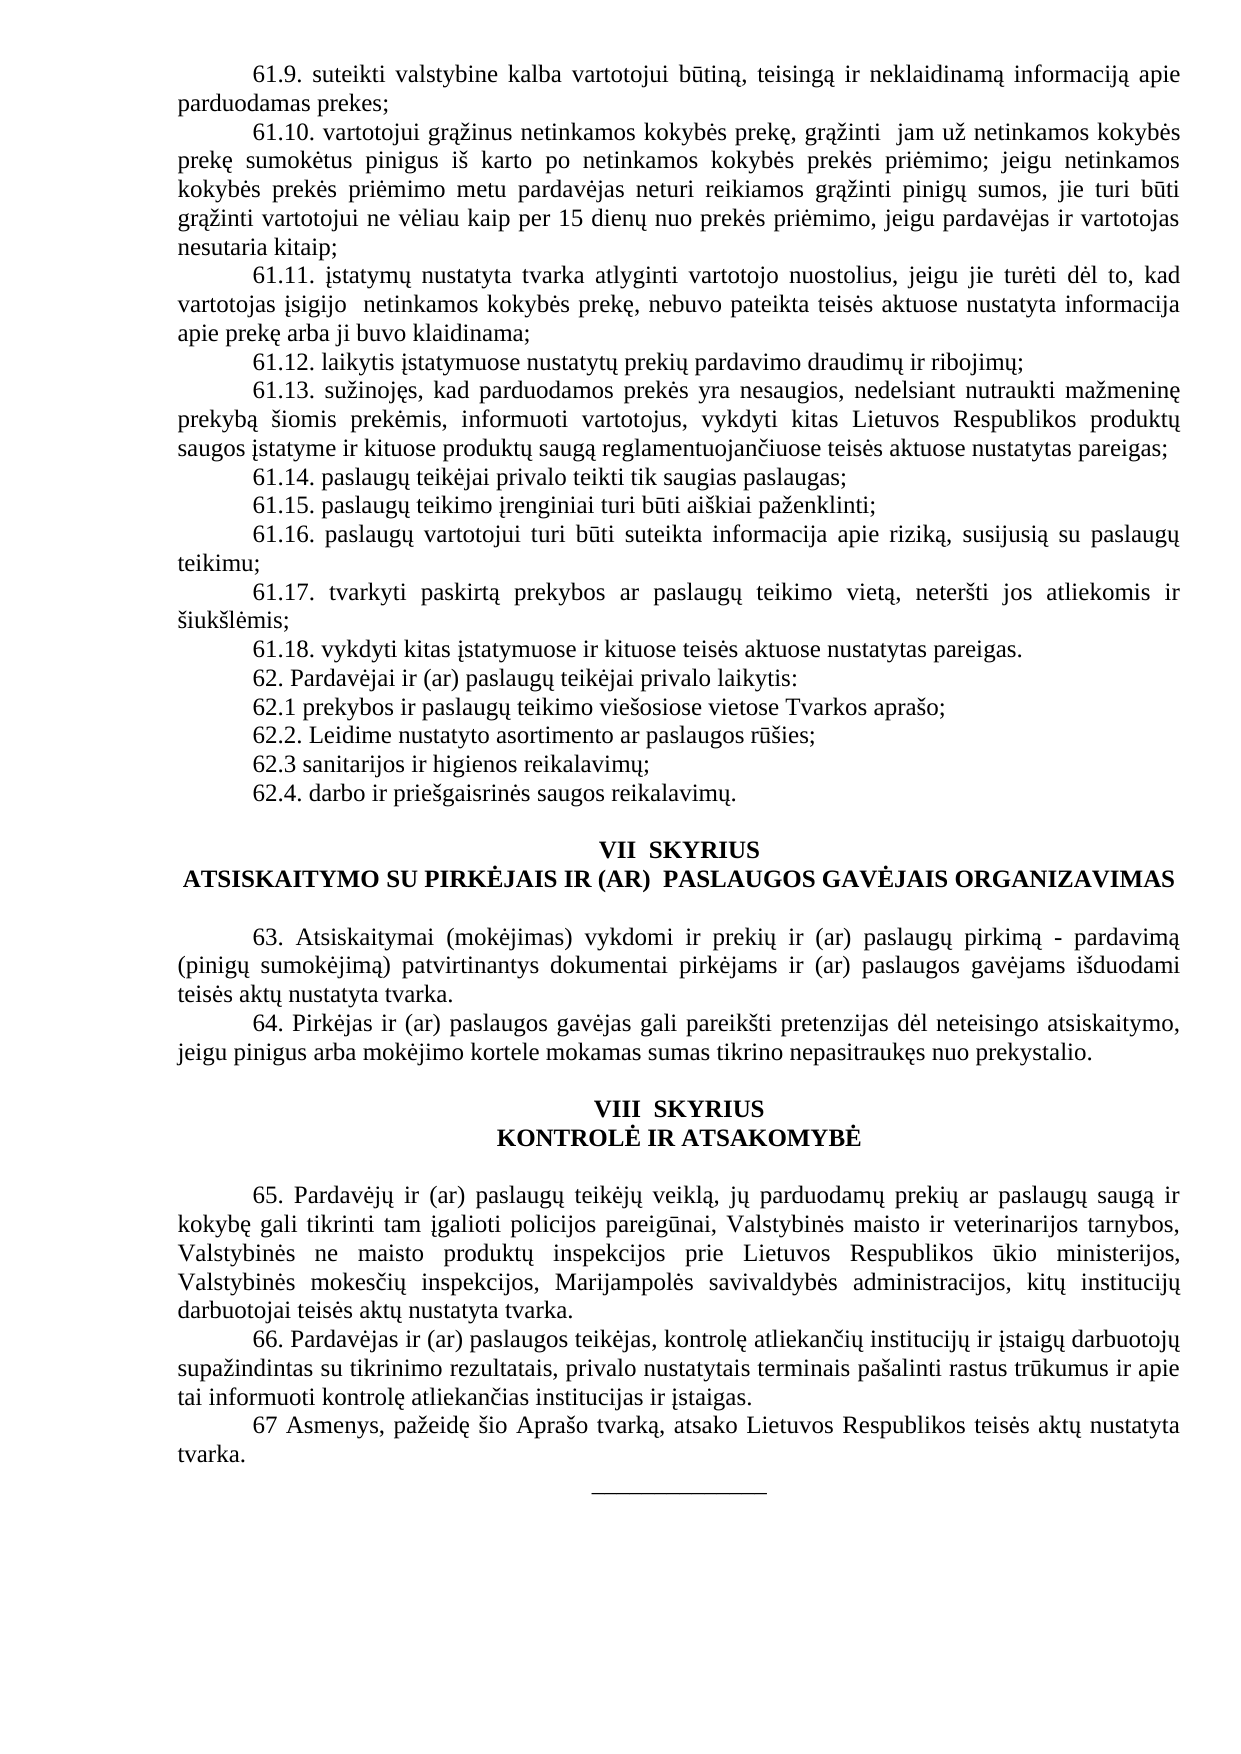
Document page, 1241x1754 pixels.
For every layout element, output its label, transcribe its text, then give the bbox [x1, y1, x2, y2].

text ______________ [177, 1468, 1181, 1497]
text 62.2. Leidime nustatyto asortimento ar paslaugos rūšies; [177, 720, 1181, 749]
text 61.10. vartotojui grąžinus netinkamos kokybės prekę, grąžinti jam už netinkamos kokybės prekę sumokėtus pinigus iš karto po netinkamos kokybės prekės priėmimo; jeigu netinkamos kokybės prekės priėmimo metu pardavėjas neturi reikiamos grąžinti pinigų sumos, jie turi būti grąžinti vartotojui ne vėliau kaip per 15 dienų nuo prekės priėmimo, jeigu pardavėjas ir vartotojas nesutaria kitaip; [177, 117, 1181, 260]
text 61.12. laikytis įstatymuose nustatytų prekių pardavimo draudimų ir ribojimų; [177, 347, 1181, 375]
text 65. Pardavėjų ir (ar) paslaugų teikėjų veiklą, jų parduodamų prekių ar paslaugų saugą ir kokybę gali tikrinti tam įgalioti policijos pareigūnai, Valstybinės maisto ir veterinarijos tarnybos, Valstybinės ne maisto produktų inspekcijos prie Lietuvos Respublikos ūkio ministerijos, Valstybinės mokesčių inspekcijos, Marijampolės savivaldybės administracijos, kitų institucijų darbuotojai teisės aktų nustatyta tvarka. [177, 1180, 1181, 1324]
text 61.16. paslaugų vartotojui turi būti suteikta informacija apie riziką, susijusią su paslaugų teikimu; [177, 519, 1181, 577]
text 62.3 sanitarijos ir higienos reikalavimų; [177, 749, 1181, 778]
text 61.18. vykdyti kitas įstatymuose ir kituose teisės aktuose nustatytas pareigas. [177, 634, 1181, 663]
text 64. Pirkėjas ir (ar) paslaugos gavėjas gali pareikšti pretenzijas dėl neteisingo atsiskaitymo, jeigu pinigus arba mokėjimo kortele mokamas sumas tikrino nepasitraukęs nuo prekystalio. [177, 1008, 1181, 1065]
text 61.11. įstatymų nustatyta tvarka atlyginti vartotojo nuostolius, jeigu jie turėti dėl to, kad vartotojas įsigijo netinkamos kokybės prekę, nebuvo pateikta teisės aktuose nustatyta informacija apie prekę arba ji buvo klaidinama; [177, 260, 1181, 347]
text 62.1 prekybos ir paslaugų teikimo viešosiose vietose Tvarkos aprašo; [177, 692, 1181, 720]
text 61.13. sužinojęs, kad parduodamos prekės yra nesaugios, nedelsiant nutraukti mažmeninę prekybą šiomis prekėmis, informuoti vartotojus, vykdyti kitas Lietuvos Respublikos produktų saugos įstatyme ir kituose produktų saugą reglamentuojančiuose teisės aktuose nustatytas pareigas; [177, 375, 1181, 462]
text KONTROLĖ IR ATSAKOMYBĖ [177, 1123, 1181, 1152]
text 67 Asmenys, pažeidę šio Aprašo tvarką, atsako Lietuvos Respublikos teisės aktų nustatyta tvarka. [177, 1410, 1181, 1468]
text 61.14. paslaugų teikėjai privalo teikti tik saugias paslaugas; [177, 462, 1181, 490]
text ATSISKAITYMO SU PIRKĖJAIS IR (AR) PASLAUGOS GAVĖJAIS ORGANIZAVIMAS [177, 864, 1181, 893]
text 62. Pardavėjai ir (ar) paslaugų teikėjai privalo laikytis: [177, 663, 1181, 692]
text 61.17. tvarkyti paskirtą prekybos ar paslaugų teikimo vietą, neteršti jos atliekomis ir šiukšlėmis; [177, 577, 1181, 634]
text 61.15. paslaugų teikimo įrenginiai turi būti aiškiai paženklinti; [177, 490, 1181, 519]
text VIII SKYRIUS [177, 1094, 1181, 1123]
text 66. Pardavėjas ir (ar) paslaugos teikėjas, kontrolę atliekančių institucijų ir įstaigų darbuotojų supažindintas su tikrinimo rezultatais, privalo nustatytais terminais pašalinti rastus trūkumus ir apie tai informuoti kontrolę atliekančias institucijas ir įstaigas. [177, 1324, 1181, 1410]
text VII SKYRIUS [177, 835, 1181, 864]
text 62.4. darbo ir priešgaisrinės saugos reikalavimų. [177, 778, 1181, 807]
text 61.9. suteikti valstybine kalba vartotojui būtiną, teisingą ir neklaidinamą informaciją apie parduodamas prekes; [177, 59, 1181, 117]
text 63. Atsiskaitymai (mokėjimas) vykdomi ir prekių ir (ar) paslaugų pirkimą - pardavimą (pinigų sumokėjimą) patvirtinantys dokumentai pirkėjams ir (ar) paslaugos gavėjams išduodami teisės aktų nustatyta tvarka. [177, 922, 1181, 1008]
